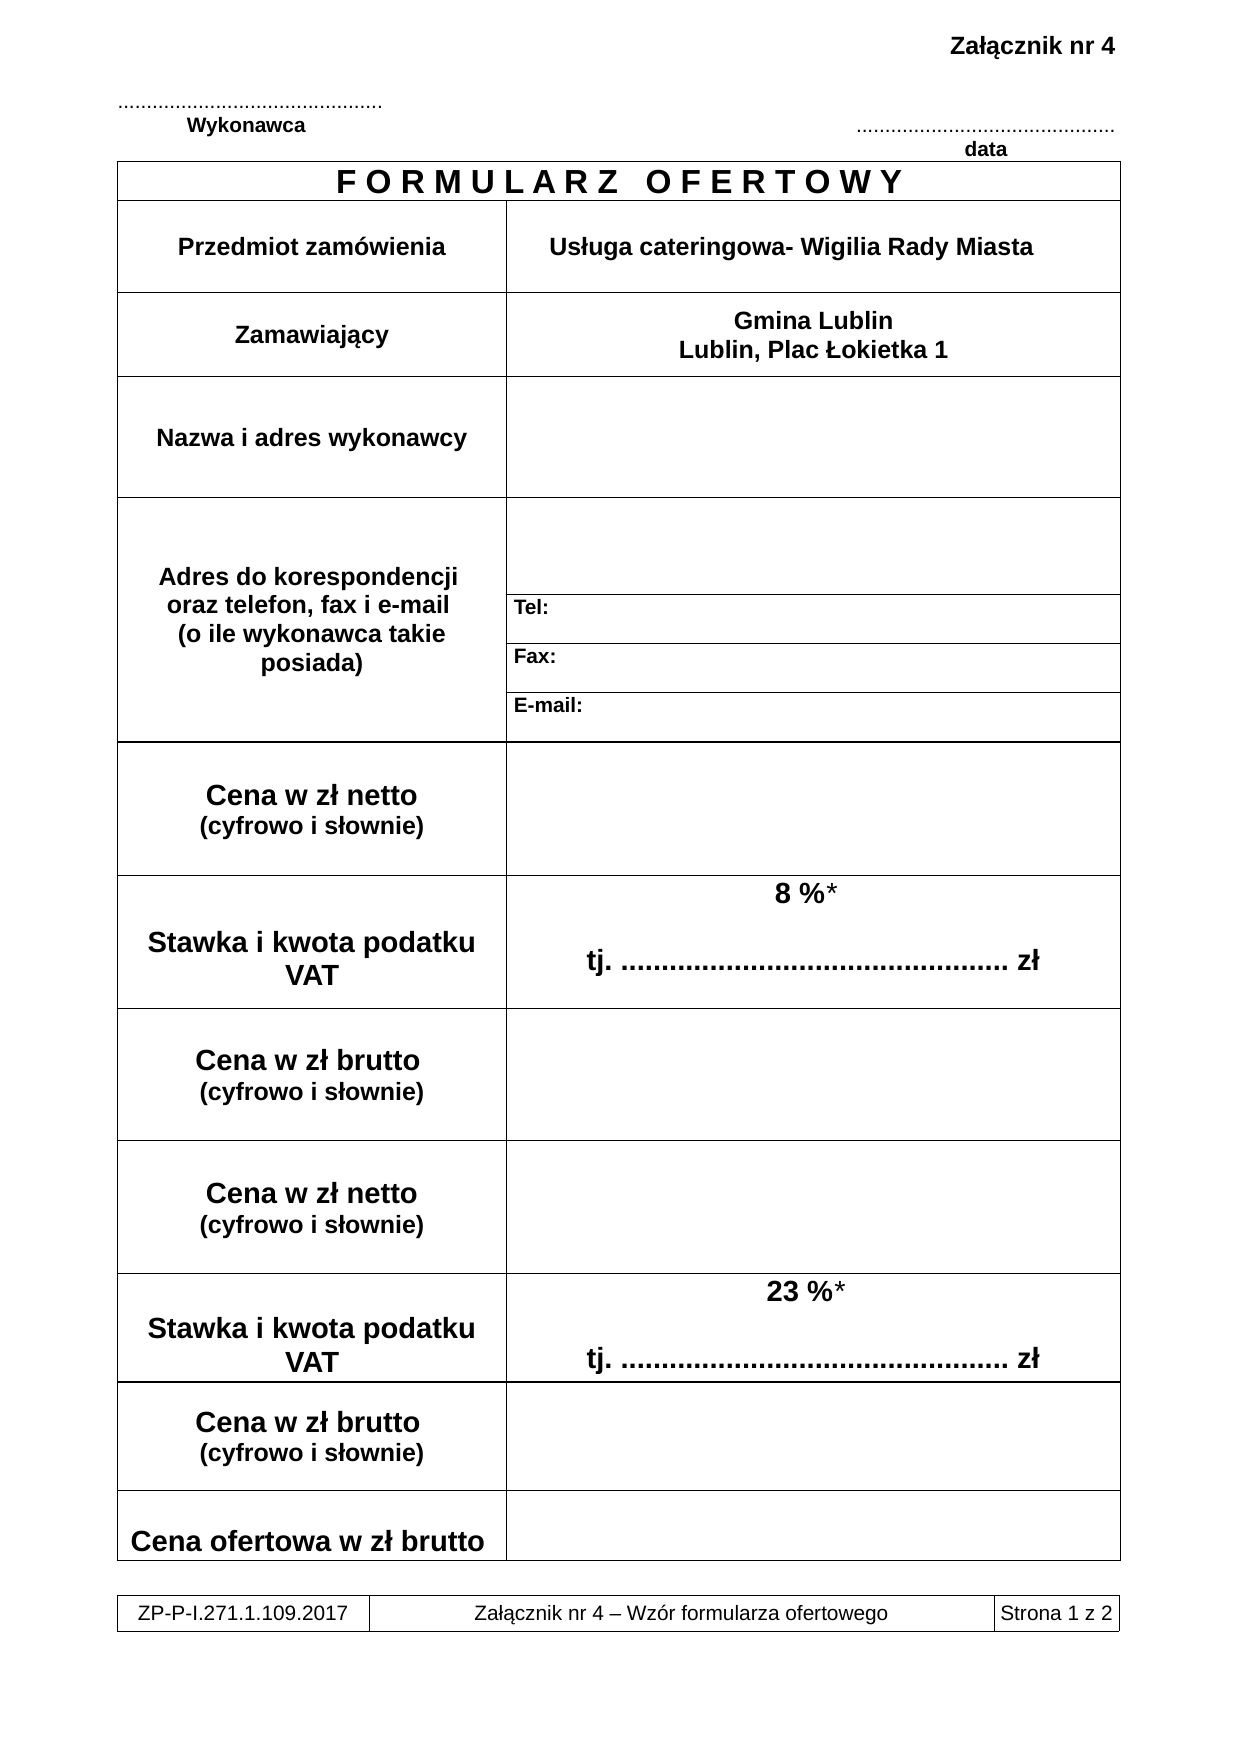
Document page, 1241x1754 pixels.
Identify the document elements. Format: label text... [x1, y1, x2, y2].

subtitle Załącznik nr 4 [117, 31, 1122, 60]
table_cell [507, 498, 1120, 594]
table_cell [507, 1383, 1120, 1489]
text Wykonawca ............................................. [117, 113, 1122, 137]
table_cell Usługa cateringowa- Wigilia Rady Miasta [507, 201, 1120, 292]
table_cell 8 %* tj. ................................................ zł [507, 876, 1120, 1007]
table_cell E-mail: [507, 693, 1120, 741]
table_cell Przedmiot zamówienia [118, 201, 506, 292]
table_cell [507, 1141, 1120, 1273]
table_header [507, 743, 1120, 874]
table_cell Adres do korespondencji oraz telefon, fax i e-mail (o ile wykonawca takie posiada) [118, 498, 506, 741]
table_cell [507, 1009, 1120, 1140]
table_cell [507, 1491, 1120, 1560]
table_cell Cena w zł brutto (cyfrowo i słownie) [118, 1009, 506, 1140]
table_header F O R M U L A R Z O F E R T O W Y [118, 162, 1120, 200]
table_cell Cena w zł brutto (cyfrowo i słownie) [118, 1383, 506, 1489]
table_cell Cena w zł netto (cyfrowo i słownie) [118, 1141, 506, 1273]
table_cell 23 %* tj. ................................................ zł [507, 1274, 1120, 1381]
table_cell Stawka i kwota podatku VAT [118, 1274, 506, 1381]
table_cell Fax: [507, 644, 1120, 692]
table_cell Tel: [507, 595, 1120, 643]
table_header Cena w zł netto (cyfrowo i słownie) [118, 743, 506, 874]
text .............................................. [117, 89, 1122, 113]
table_cell [507, 377, 1120, 497]
text data [117, 137, 1122, 161]
table_cell Zamawiający [118, 293, 506, 376]
table_cell Cena ofertowa w zł brutto [118, 1491, 506, 1560]
table_cell Gmina Lublin Lublin, Plac Łokietka 1 [507, 293, 1120, 376]
table_cell Nazwa i adres wykonawcy [118, 377, 506, 497]
table_cell Stawka i kwota podatku VAT [118, 876, 506, 1007]
